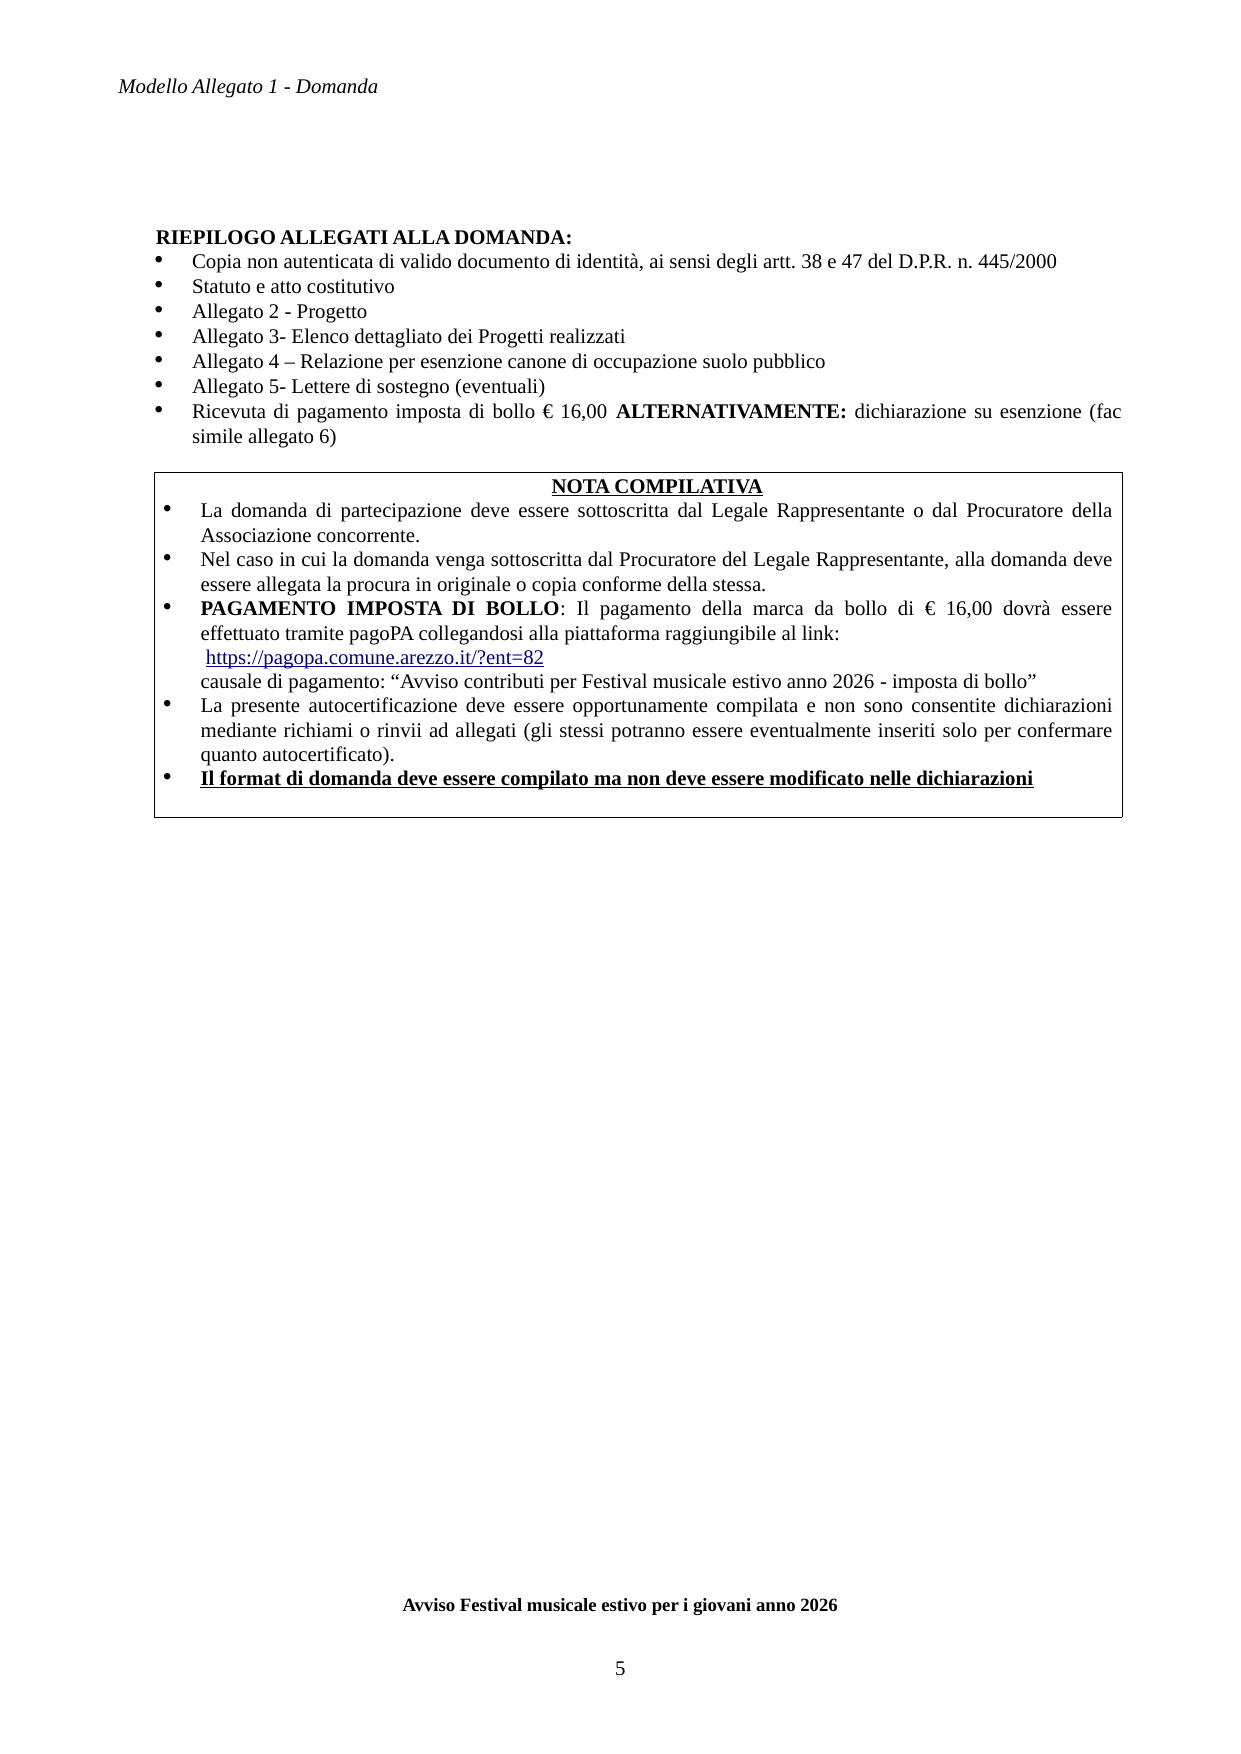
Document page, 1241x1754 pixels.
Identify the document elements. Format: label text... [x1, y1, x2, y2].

list Allegato 4 – Relazione per esenzione canone di occupazione suolo pubblico [154, 349, 1122, 374]
text RIEPILOGO ALLEGATI ALLA DOMANDA: [118, 225, 1122, 249]
list PAGAMENTO IMPOSTA DI BOLLO: Il pagamento della marca da bollo di € 16,00 dovrà essere effettuato tramite pagoPA collegandosi alla piattaforma raggiungibile al link: [155, 594, 1122, 643]
list Allegato 3- Elenco dettagliato dei Progetti realizzati [154, 324, 1122, 349]
list Allegato 5- Lettere di sostegno (eventuali) [154, 374, 1122, 399]
list Il format di domanda deve essere compilato ma non deve essere modificato nelle dichiarazioni [155, 764, 1122, 791]
list La presente autocertificazione deve essere opportunamente compilata e non sono consentite dichiarazioni mediante richiami o rinvii ad allegati (gli stessi potranno essere eventualmente inseriti solo per confermare quanto autocertificato). [155, 691, 1122, 764]
list La domanda di partecipazione deve essere sottoscritta dal Legale Rappresentante o dal Procuratore della Associazione concorrente. [155, 496, 1122, 545]
list Allegato 2 - Progetto [154, 299, 1122, 324]
list Ricevuta di pagamento imposta di bollo € 16,00 ALTERNATIVAMENTE: dichiarazione su esenzione (fac simile allegato 6) [154, 399, 1122, 448]
list causale di pagamento: “Avviso contributi per Festival musicale estivo anno 2026 - imposta di bollo” [155, 667, 1122, 691]
list Copia non autenticata di valido documento di identità, ai sensi degli artt. 38 e 47 del D.P.R. n. 445/2000 [154, 249, 1122, 274]
subtitle NOTA COMPILATIVA [155, 473, 1122, 496]
list Nel caso in cui la domanda venga sottoscritta dal Procuratore del Legale Rappresentante, alla domanda deve essere allegata la procura in originale o copia conforme della stessa. [155, 545, 1122, 594]
list https://pagopa.comune.arezzo.it/?ent=82 [155, 643, 1122, 667]
list Statuto e atto costitutivo [154, 274, 1122, 299]
